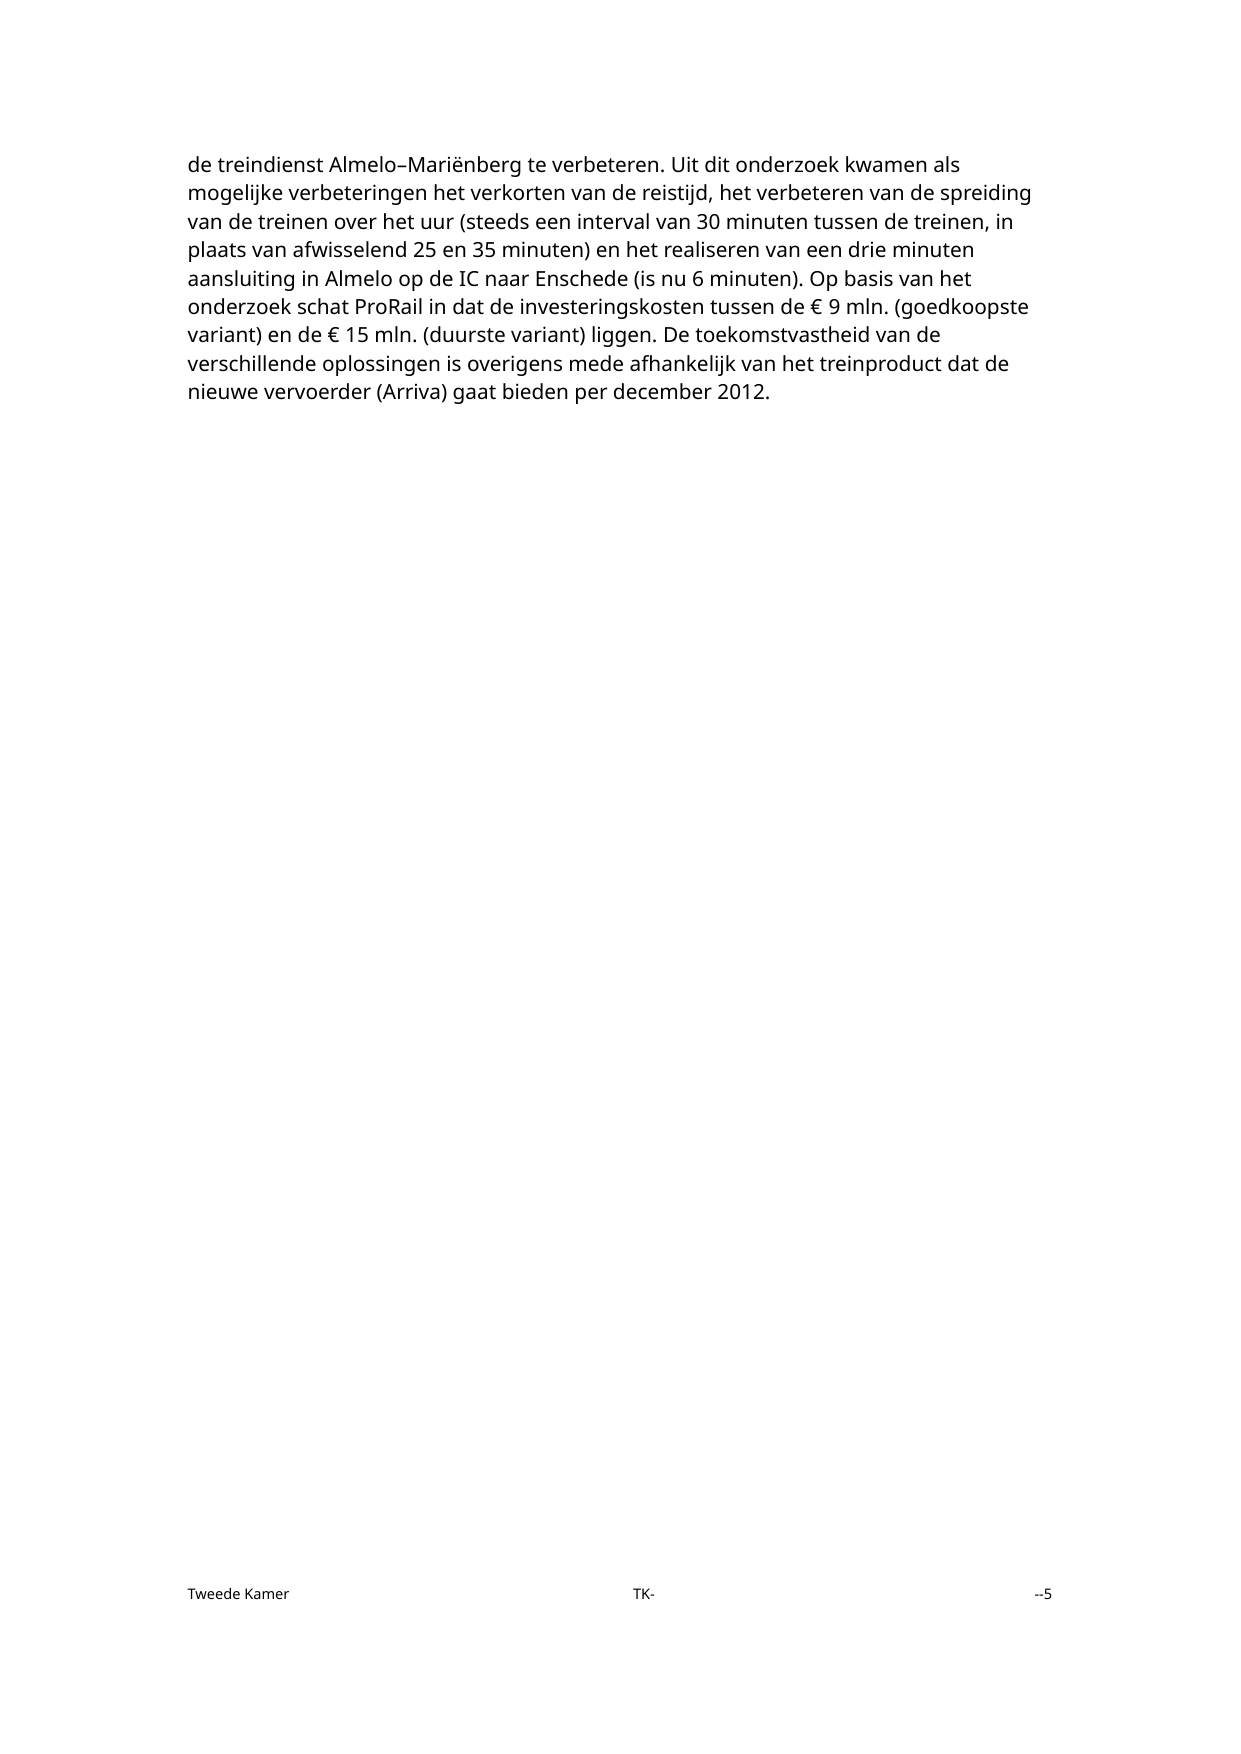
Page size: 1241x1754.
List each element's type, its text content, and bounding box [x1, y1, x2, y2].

text de treindienst Almelo–Mariënberg te verbeteren. Uit dit onderzoek kwamen als mogelijke verbeteringen het verkorten van de reistijd, het verbeteren van de spreiding van de treinen over het uur (steeds een interval van 30 minuten tussen de treinen, in plaats van afwisselend 25 en 35 minuten) en het realiseren van een drie minuten aansluiting in Almelo op de IC naar Enschede (is nu 6 minuten). Op basis van het onderzoek schat ProRail in dat de investeringskosten tussen de € 9 mln. (goedkoopste variant) en de € 15 mln. (duurste variant) liggen. De toekomstvastheid van de verschillende oplossingen is overigens mede afhankelijk van het treinproduct dat de nieuwe vervoerder (Arriva) gaat bieden per december 2012. [187, 150, 1053, 406]
